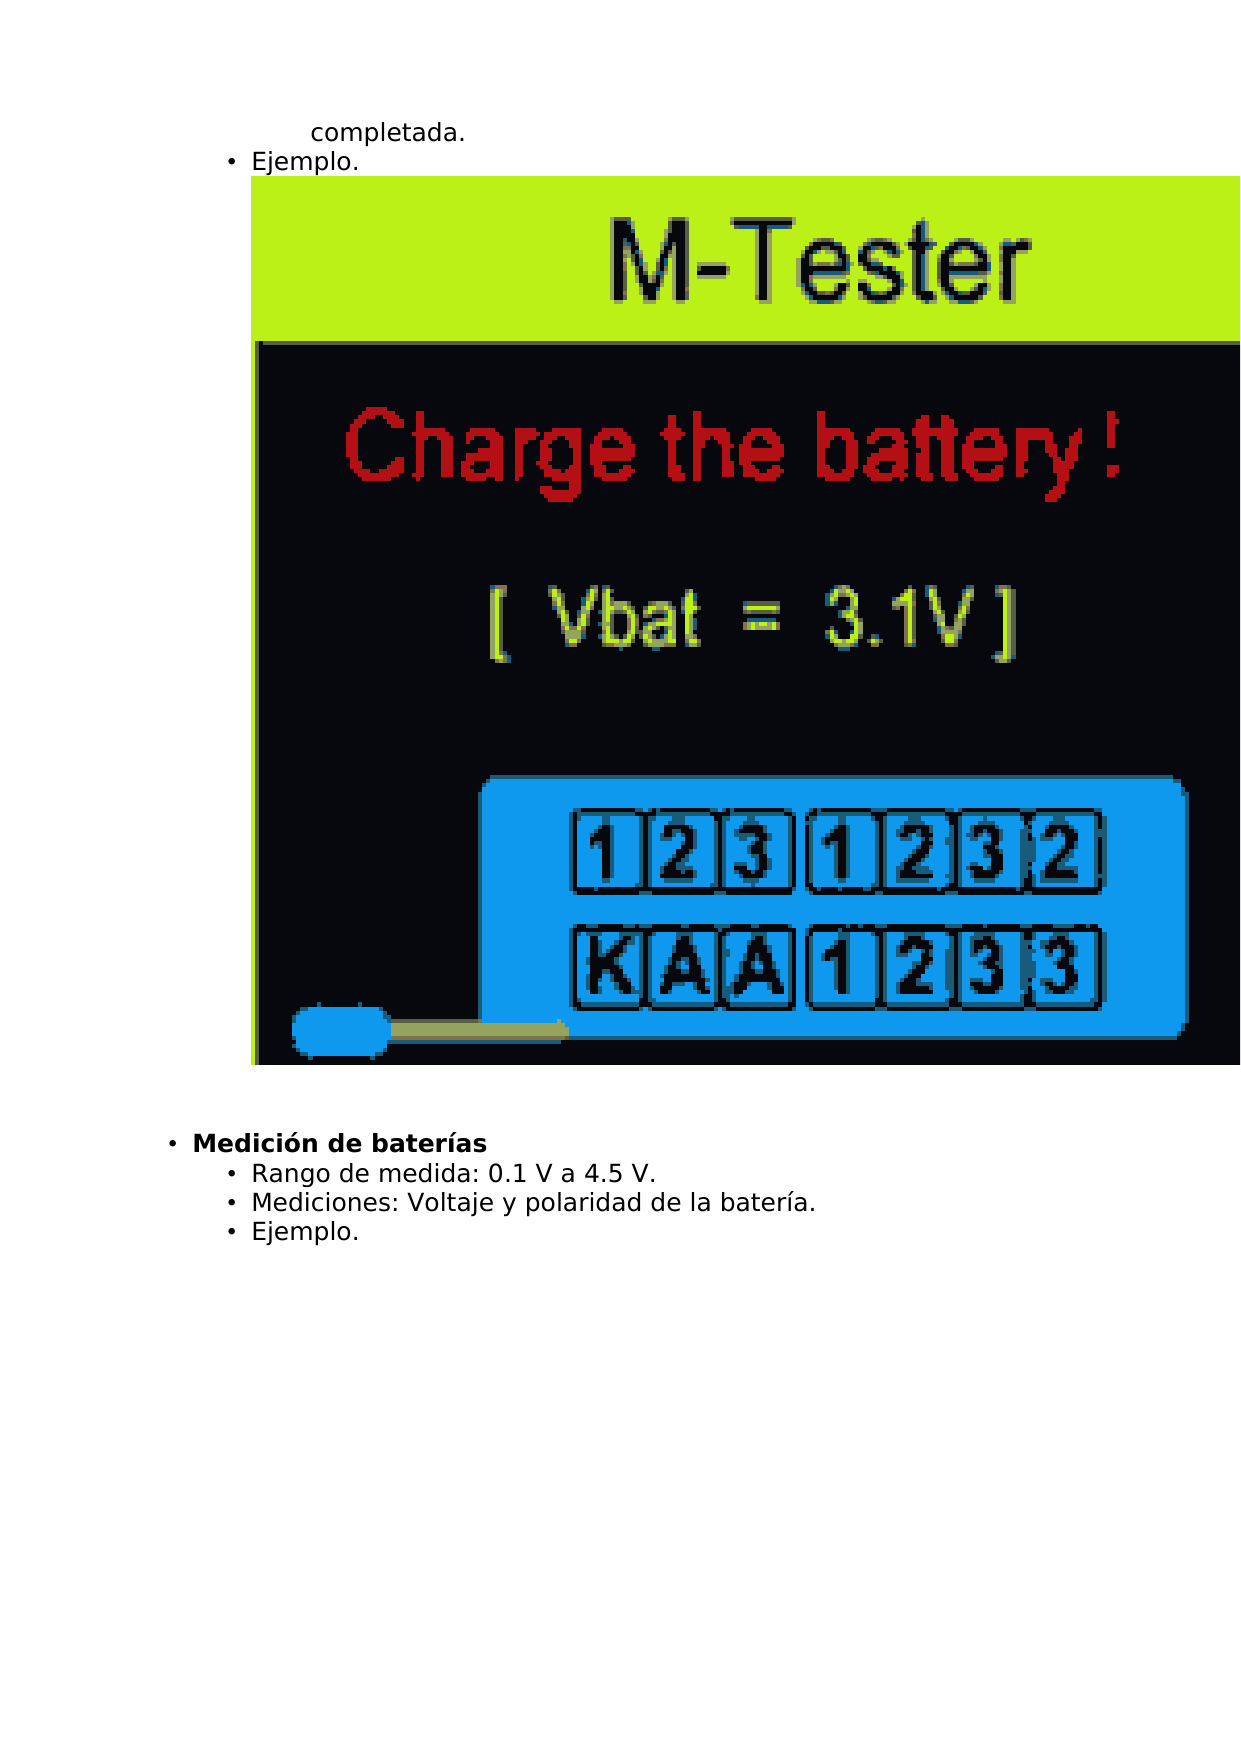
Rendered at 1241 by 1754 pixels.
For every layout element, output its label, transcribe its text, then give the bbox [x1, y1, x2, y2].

list completada. [295, 118, 1122, 147]
list Medición de baterías [177, 1129, 1122, 1159]
list Ejemplo. [236, 1217, 1122, 1246]
picture [251, 176, 1241, 1065]
list Mediciones: Voltaje y polaridad de la batería. [236, 1188, 1122, 1217]
list Rango de medida: 0.1 V a 4.5 V. [236, 1159, 1122, 1188]
list Ejemplo. [236, 147, 1122, 1071]
